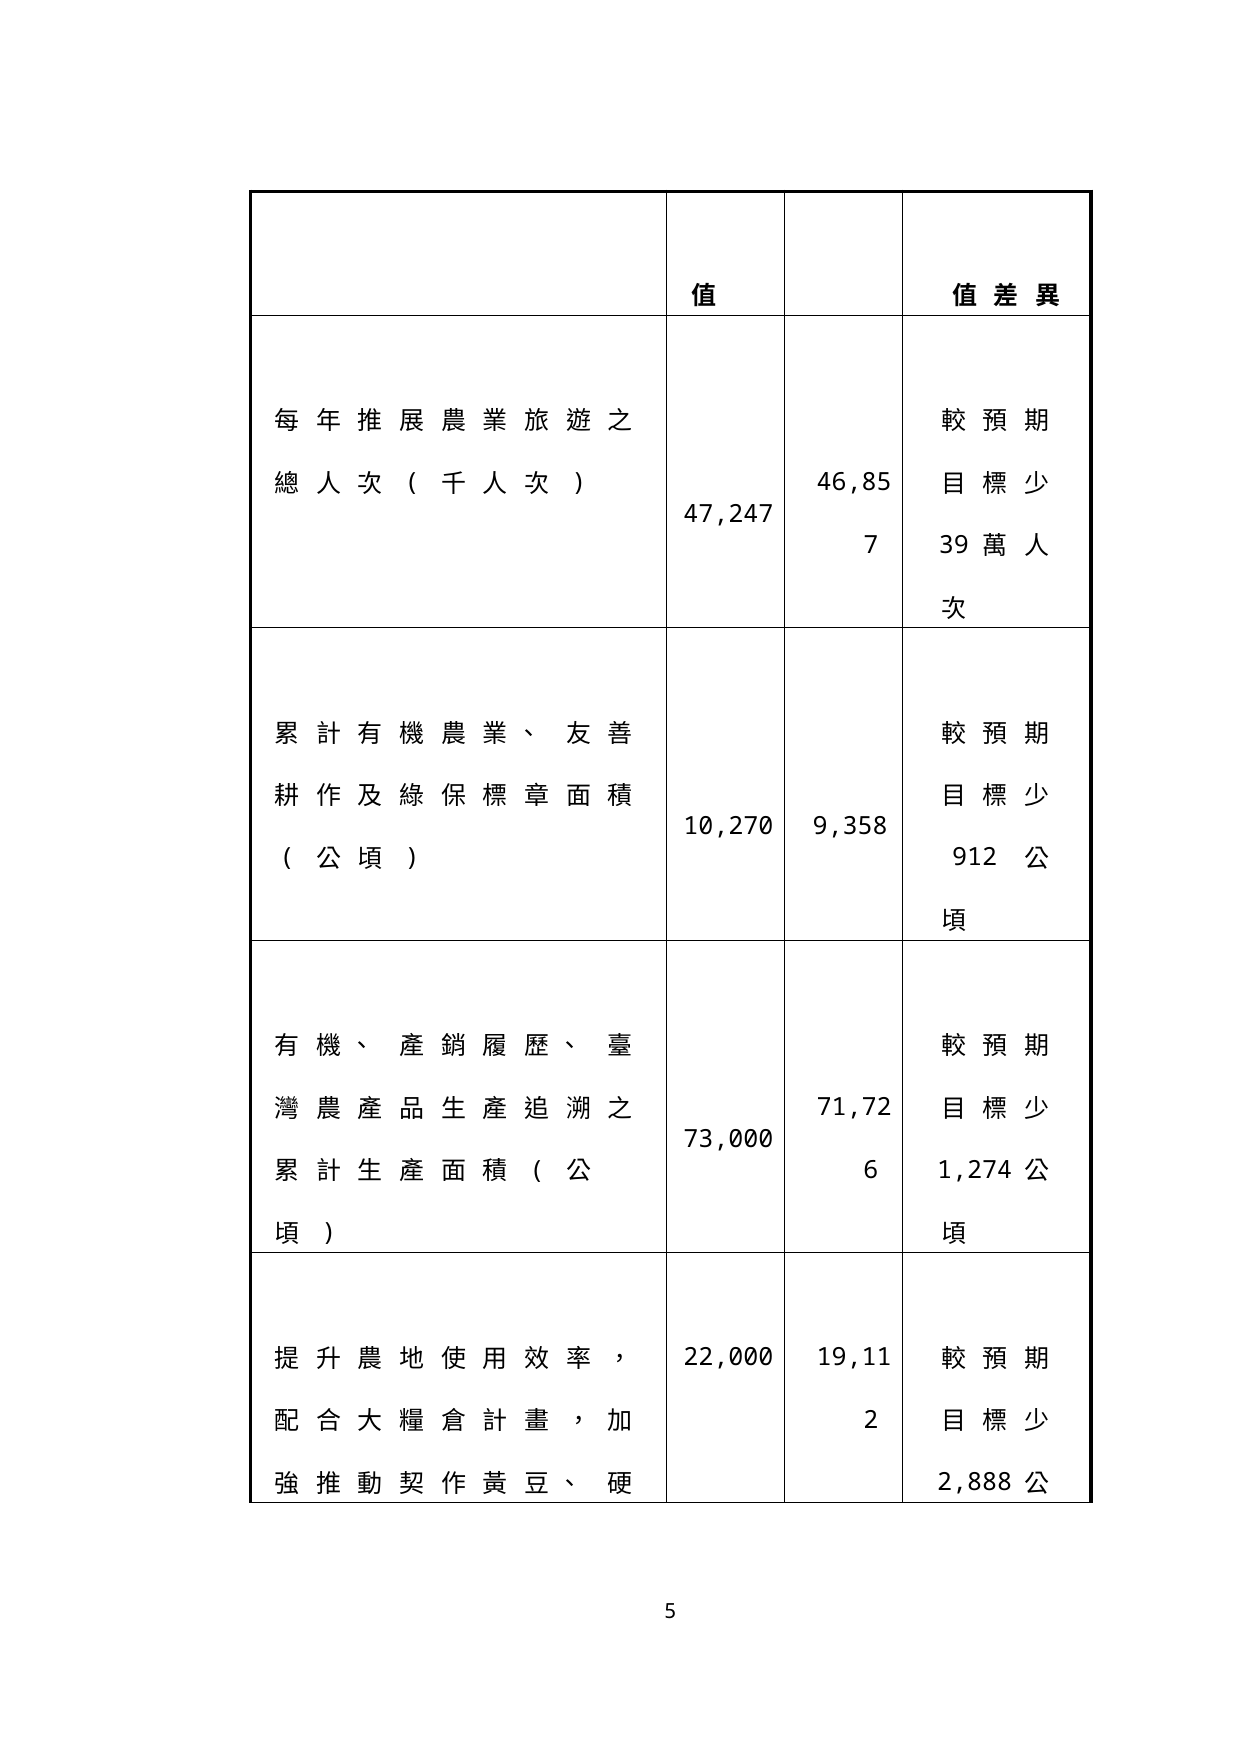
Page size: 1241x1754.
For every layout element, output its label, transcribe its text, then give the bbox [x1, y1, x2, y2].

table_cell 提升農地使用效率，配合大糧倉計畫，加強推動契作黃豆、硬 [252, 1253, 666, 1502]
table_cell 73,000 [667, 941, 784, 1252]
table_cell 較預期目標少912公頃 [903, 628, 1089, 939]
table_cell 46,857 [785, 316, 902, 627]
table_cell 9,358 [785, 628, 902, 939]
table_cell 每年推展農業旅遊之總人次(千人次) [252, 316, 666, 627]
table_cell 10,270 [667, 628, 784, 939]
table_cell 較預期目標少2,888公 [903, 1253, 1089, 1502]
table_cell 71,726 [785, 941, 902, 1252]
table_cell 22,000 [667, 1253, 784, 1502]
table_cell 累計有機農業、友善耕作及綠保標章面積(公頃) [252, 628, 666, 939]
table_header [785, 193, 902, 314]
table_cell 19,112 [785, 1253, 902, 1502]
table_cell 47,247 [667, 316, 784, 627]
table_header [252, 193, 666, 314]
table_header 值差異 [903, 193, 1089, 314]
table_cell 有機、產銷履歷、臺灣農產品生產追溯之累計生產面積(公頃) [252, 941, 666, 1252]
table_cell 較預期目標少39萬人次 [903, 316, 1089, 627]
table_cell 較預期目標少1,274公頃 [903, 941, 1089, 1252]
table_header 值 [667, 193, 784, 314]
